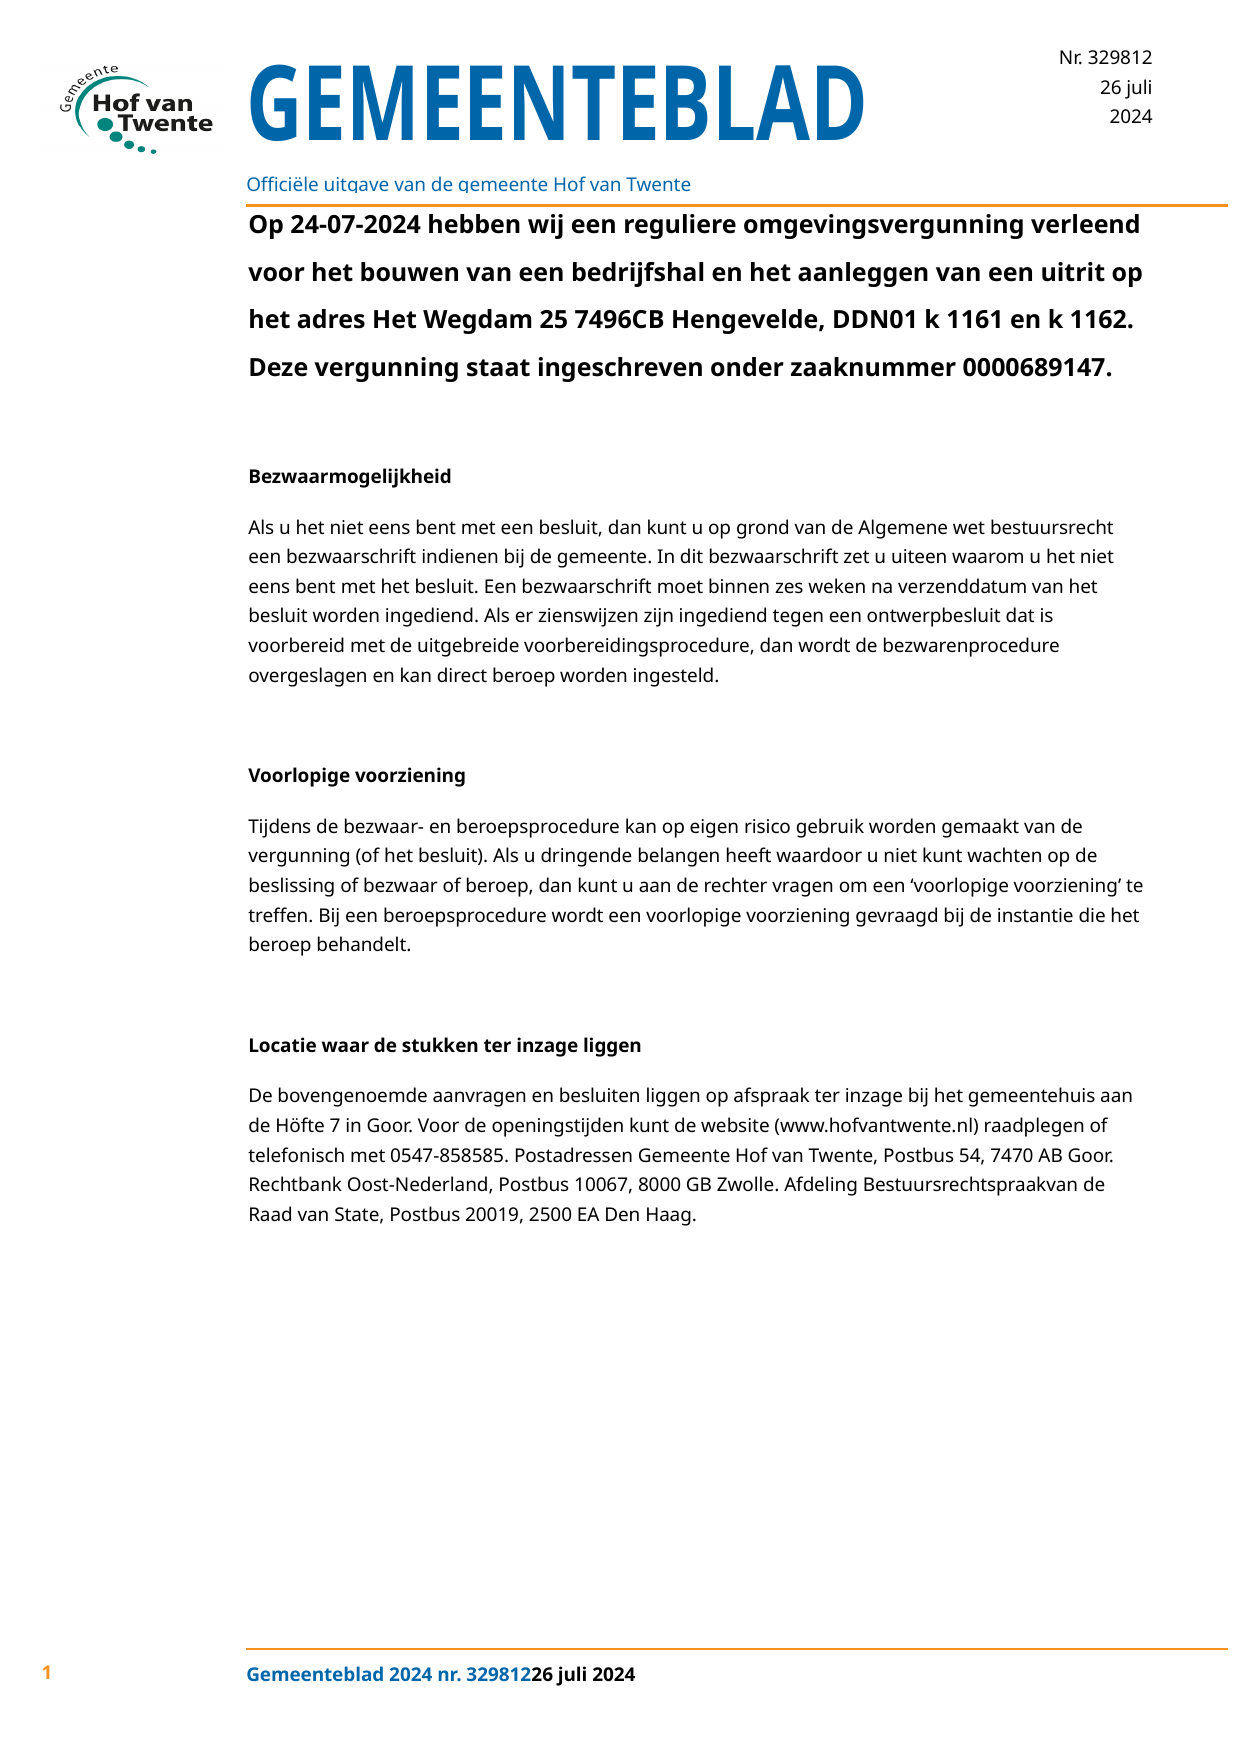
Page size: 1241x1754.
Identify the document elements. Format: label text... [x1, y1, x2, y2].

text Voorlopige voorziening [248, 763, 1152, 788]
text De bovengenoemde aanvragen en besluiten liggen op afspraak ter inzage bij het gemeentehuis aan de Höfte 7 in Goor. Voor de openingstijden kunt de website (www.hofvantwente.nl) raadplegen of telefonisch met 0547-858585. Postadressen Gemeente Hof van Twente, Postbus 54, 7470 AB Goor. Rechtbank Oost-Nederland, Postbus 10067, 8000 GB Zwolle. Afdeling Bestuursrechtspraakvan de Raad van State, Postbus 20019, 2500 EA Den Haag. [248, 1083, 1152, 1227]
picture [41, 47, 231, 172]
text Als u het niet eens bent met een besluit, dan kunt u op grond van de Algemene wet bestuursrecht een bezwaarschrift indienen bij de gemeente. In dit bezwaarschrift zet u uiteen waarom u het niet eens bent met het besluit. Een bezwaarschrift moet binnen zes weken na verzenddatum van het besluit worden ingediend. Als er zienswijzen zijn ingediend tegen een ontwerpbesluit dat is voorbereid met de uitgebreide voorbereidingsprocedure, dan wordt de bezwarenprocedure overgeslagen en kan direct beroep worden ingesteld. [248, 514, 1152, 688]
text Locatie waar de stukken ter inzage liggen [248, 1032, 1152, 1058]
text Op 24-07-2024 hebben wij een reguliere omgevingsvergunning verleend voor het bouwen van een bedrijfshal en het aanleggen van een uitrit op het adres Het Wegdam 25 7496CB Hengevelde, DDN01 k 1161 en k 1162. Deze vergunning staat ingeschreven onder zaaknummer 0000689147. [248, 207, 1152, 384]
text Tijdens de bezwaar- en beroepsprocedure kan op eigen risico gebruik worden gemaakt van de vergunning (of het besluit). Als u dringende belangen heeft waardoor u niet kunt wachten op de beslissing of bezwaar of beroep, dan kunt u aan de rechter vragen om een ‘voorlopige voorziening’ te treffen. Bij een beroepsprocedure wordt een voorlopige voorziening gevraagd bij de instantie die het beroep behandelt. [248, 813, 1152, 957]
text Bezwaarmogelijkheid [248, 463, 1152, 489]
